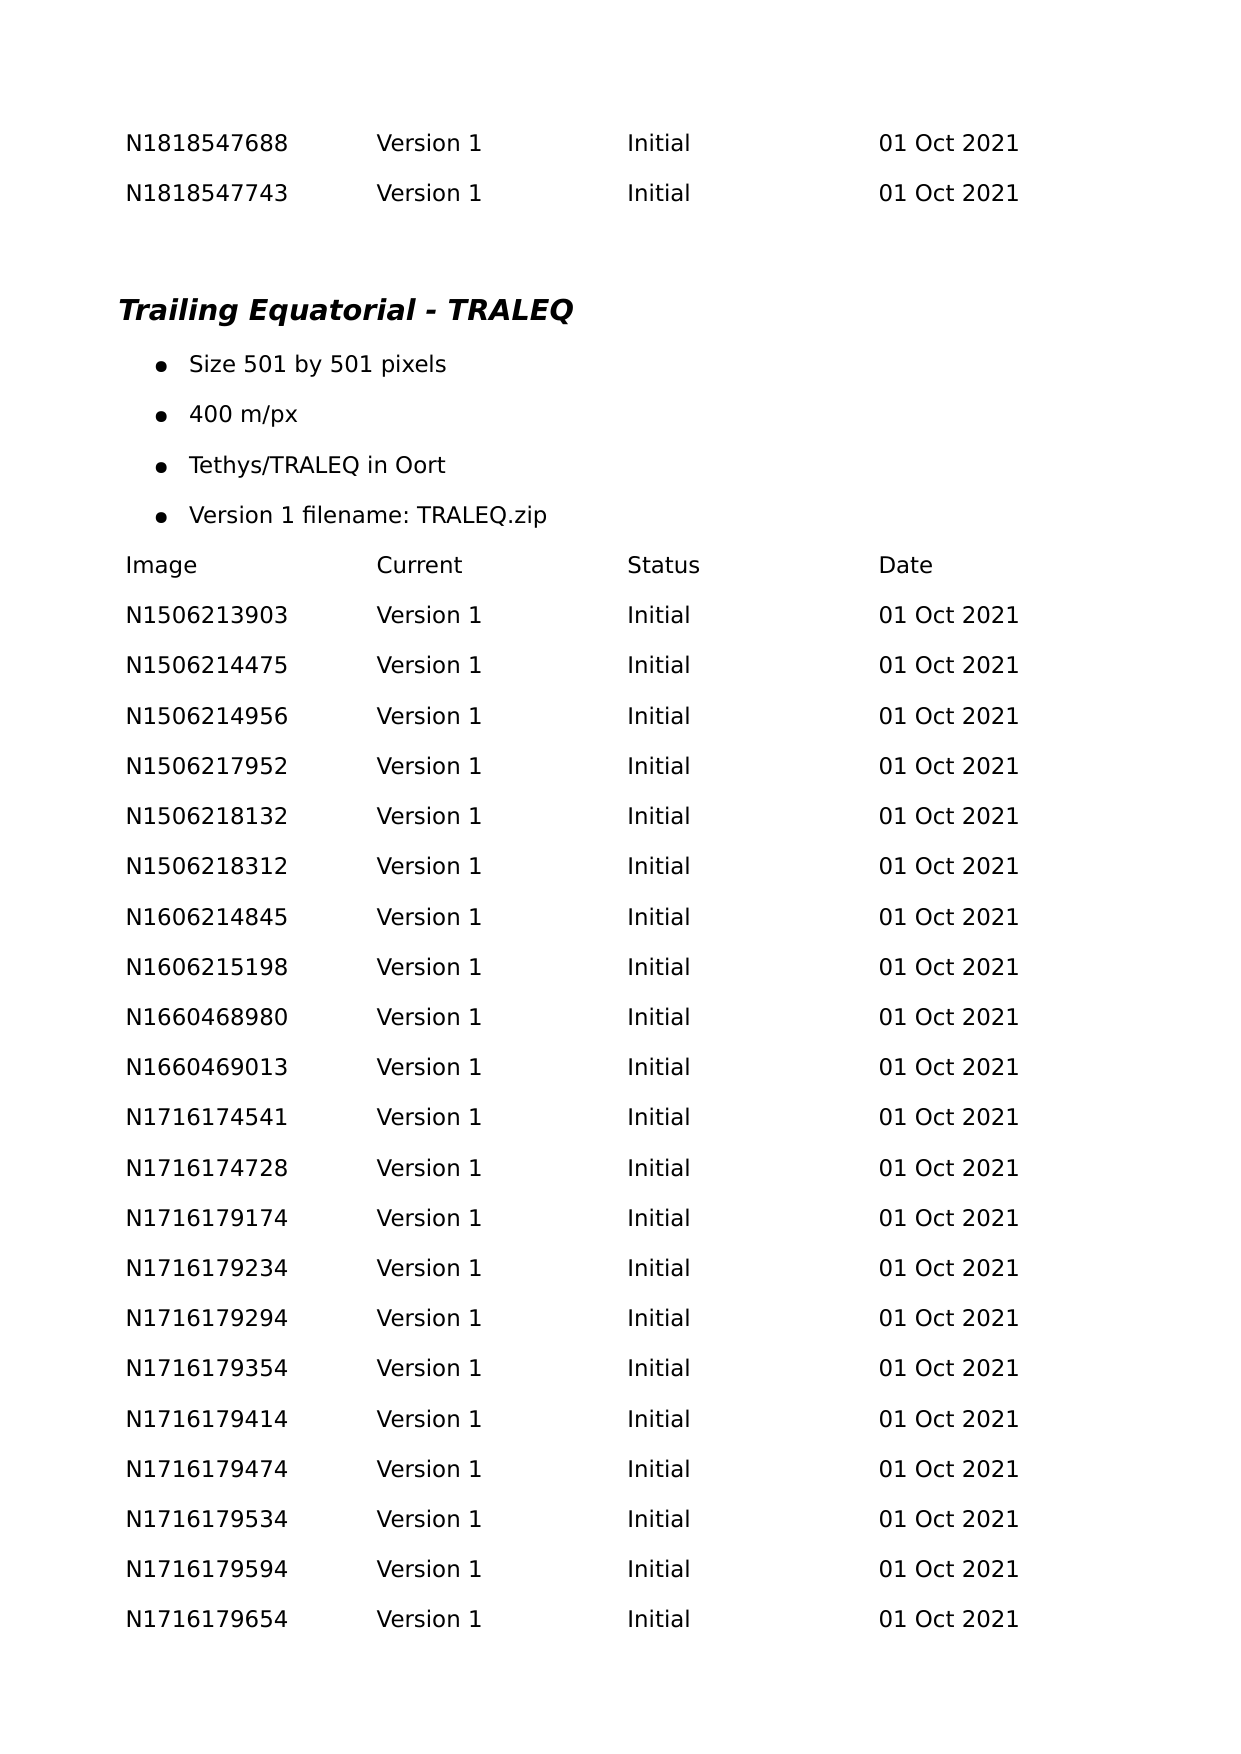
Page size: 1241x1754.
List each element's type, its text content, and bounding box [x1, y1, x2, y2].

table_cell Initial [620, 993, 871, 1043]
table_cell Version 1 [369, 591, 620, 641]
table_cell 01 Oct 2021 [871, 741, 1122, 792]
table_cell 01 Oct 2021 [871, 118, 1122, 168]
table_cell Version 1 [369, 993, 620, 1043]
table_cell 01 Oct 2021 [871, 1244, 1122, 1294]
table_cell Initial [620, 842, 871, 892]
table_cell Initial [620, 1595, 871, 1633]
table_cell N1716179534 [118, 1495, 369, 1545]
table_cell Initial [620, 1043, 871, 1093]
list Version 1 filename: TRALEQ.zip [153, 502, 1122, 529]
table_cell 01 Oct 2021 [871, 942, 1122, 992]
table_cell N1716179594 [118, 1545, 369, 1595]
table_cell Initial [620, 942, 871, 992]
table_cell Initial [620, 792, 871, 842]
table_cell Initial [620, 641, 871, 691]
table_cell 01 Oct 2021 [871, 1093, 1122, 1143]
table_cell N1716179174 [118, 1193, 369, 1243]
table_cell N1606215198 [118, 942, 369, 992]
table_cell Version 1 [369, 942, 620, 992]
table_cell 01 Oct 2021 [871, 842, 1122, 892]
table_cell Initial [620, 1444, 871, 1494]
table_cell Version 1 [369, 691, 620, 741]
table_cell Version 1 [369, 1595, 620, 1633]
table_cell Initial [620, 691, 871, 741]
table_header Status [620, 541, 871, 591]
table_cell Initial [620, 1193, 871, 1243]
table_header Current [369, 541, 620, 591]
table_cell 01 Oct 2021 [871, 1495, 1122, 1545]
table_cell Version 1 [369, 792, 620, 842]
table_header Image [118, 541, 369, 591]
table_cell Initial [620, 1294, 871, 1344]
table_cell 01 Oct 2021 [871, 1545, 1122, 1595]
table_cell N1716179294 [118, 1294, 369, 1344]
table_cell 01 Oct 2021 [871, 1394, 1122, 1444]
table_cell N1716179654 [118, 1595, 369, 1633]
table_cell Version 1 [369, 168, 620, 218]
table_cell 01 Oct 2021 [871, 691, 1122, 741]
table_cell 01 Oct 2021 [871, 1595, 1122, 1633]
table_cell N1506218312 [118, 842, 369, 892]
table_cell 01 Oct 2021 [871, 641, 1122, 691]
table_cell 01 Oct 2021 [871, 1444, 1122, 1494]
list 400 m/px [153, 402, 1122, 428]
table_cell 01 Oct 2021 [871, 1344, 1122, 1394]
table_cell N1506214956 [118, 691, 369, 741]
table_cell 01 Oct 2021 [871, 993, 1122, 1043]
table_cell N1716179414 [118, 1394, 369, 1444]
table_cell Version 1 [369, 1495, 620, 1545]
table_cell N1660468980 [118, 993, 369, 1043]
table_cell Version 1 [369, 1193, 620, 1243]
list Size 501 by 501 pixels [153, 351, 1122, 378]
table_cell Version 1 [369, 1344, 620, 1394]
table_cell Initial [620, 892, 871, 942]
table_cell Initial [620, 1344, 871, 1394]
table_cell 01 Oct 2021 [871, 1043, 1122, 1093]
table_cell N1818547688 [118, 118, 369, 168]
table_cell Version 1 [369, 1043, 620, 1093]
table_cell Initial [620, 1244, 871, 1294]
table_cell Initial [620, 118, 871, 168]
table_cell Initial [620, 741, 871, 792]
table_cell Initial [620, 1093, 871, 1143]
table_cell 01 Oct 2021 [871, 892, 1122, 942]
table_cell Initial [620, 591, 871, 641]
list Tethys/TRALEQ in Oort [153, 452, 1122, 478]
table_cell Version 1 [369, 1143, 620, 1193]
table_cell Version 1 [369, 1294, 620, 1344]
table_cell Initial [620, 1545, 871, 1595]
table_cell N1716174728 [118, 1143, 369, 1193]
table_cell N1716179354 [118, 1344, 369, 1394]
table_cell Initial [620, 1495, 871, 1545]
table_cell Version 1 [369, 1093, 620, 1143]
table_cell Version 1 [369, 118, 620, 168]
table_header Date [871, 541, 1122, 591]
table_cell Version 1 [369, 892, 620, 942]
table_cell Initial [620, 168, 871, 218]
table_cell N1716174541 [118, 1093, 369, 1143]
table_cell N1606214845 [118, 892, 369, 942]
table_cell Version 1 [369, 842, 620, 892]
table_cell N1506214475 [118, 641, 369, 691]
table_cell Version 1 [369, 741, 620, 792]
table_cell N1506213903 [118, 591, 369, 641]
table_cell 01 Oct 2021 [871, 168, 1122, 218]
table_cell N1716179474 [118, 1444, 369, 1494]
table_cell N1716179234 [118, 1244, 369, 1294]
table_cell Version 1 [369, 1444, 620, 1494]
table_cell Initial [620, 1394, 871, 1444]
table_cell 01 Oct 2021 [871, 792, 1122, 842]
table_cell N1818547743 [118, 168, 369, 218]
table_cell N1506217952 [118, 741, 369, 792]
table_cell Version 1 [369, 641, 620, 691]
table_cell N1506218132 [118, 792, 369, 842]
table_cell 01 Oct 2021 [871, 1143, 1122, 1193]
table_cell Version 1 [369, 1394, 620, 1444]
table_cell Version 1 [369, 1545, 620, 1595]
subtitle Trailing Equatorial - TRALEQ [118, 294, 1122, 327]
table_cell Initial [620, 1143, 871, 1193]
table_cell 01 Oct 2021 [871, 1294, 1122, 1344]
table_cell N1660469013 [118, 1043, 369, 1093]
table_cell 01 Oct 2021 [871, 1193, 1122, 1243]
table_cell Version 1 [369, 1244, 620, 1294]
table_cell 01 Oct 2021 [871, 591, 1122, 641]
